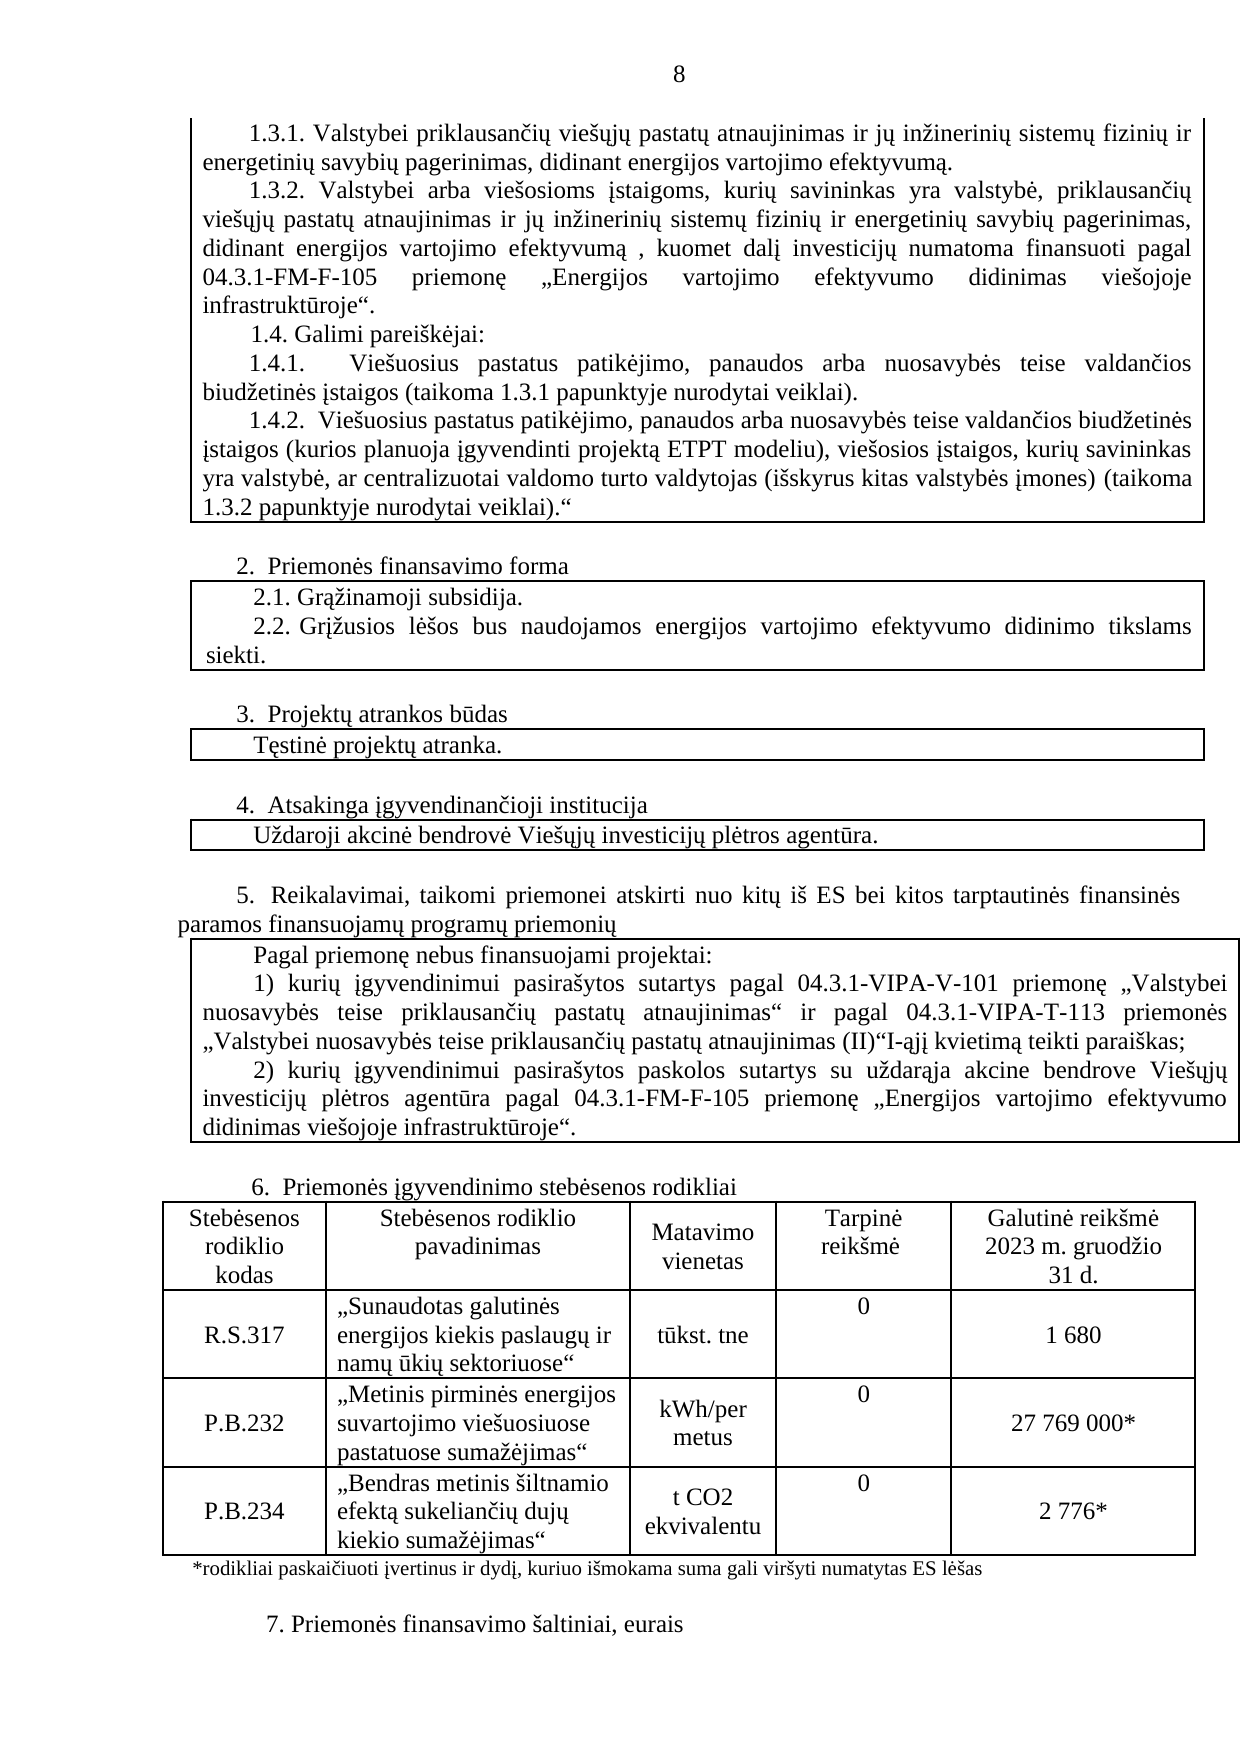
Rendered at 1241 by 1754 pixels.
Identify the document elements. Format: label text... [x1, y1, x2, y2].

text 4. Atsakinga įgyvendinančioji institucija [177, 790, 1181, 818]
table_cell P.B.234 [164, 1468, 325, 1554]
table_cell „Sunaudotas galutinės energijos kiekis paslaugų ir namų ūkių sektoriuose“ [327, 1291, 629, 1377]
text 3. Projektų atrankos būdas [177, 699, 1181, 728]
table_header Uždaroji akcinė bendrovė Viešųjų investicijų plėtros agentūra. [192, 821, 1203, 849]
table_cell 27 769 000* [952, 1379, 1194, 1466]
table_cell kWh/per metus [631, 1379, 775, 1466]
table_header Pagal priemonę nebus finansuojami projektai: 1) kurių įgyvendinimui pasirašytos sutartys pagal 04.3.1-VIPA-V-101 priemonę „Valstybei nuosavybės teise priklausančių pastatų atnaujinimas“ ir pagal 04.3.1-VIPA-T-113 priemonės „Valstybei nuosavybės teise priklausančių pastatų atnaujinimas (II)“I-ąjį kvietimą teikti paraiškas; 2) kurių įgyvendinimui pasirašytos paskolos sutartys su uždarąja akcine bendrove Viešųjų investicijų plėtros agentūra pagal 04.3.1-FM-F-105 priemonę „Energijos vartojimo efektyvumo didinimas viešojoje infrastruktūroje“. [192, 940, 1238, 1141]
text 7. Priemonės finansavimo šaltiniai, eurais [177, 1609, 1152, 1638]
table_header Stebėsenos rodiklio kodas [164, 1203, 325, 1289]
table_cell 0 [777, 1291, 950, 1377]
table_cell „Metinis pirminės energijos suvartojimo viešuosiuose pastatuose sumažėjimas“ [327, 1379, 629, 1466]
table_header Galutinė reikšmė 2023 m. gruodžio 31 d. [952, 1203, 1194, 1289]
table_cell 0 [777, 1468, 950, 1554]
text 5. Reikalavimai, taikomi priemonei atskirti nuo kitų iš ES bei kitos tarptautinės finansinės paramos finansuojamų programų priemonių [177, 880, 1181, 938]
table_cell 2 776* [952, 1468, 1194, 1554]
table_header Matavimo vienetas [631, 1203, 775, 1289]
table_cell tūkst. tne [631, 1291, 775, 1377]
table_cell 1.4. Galimi pareiškėjai: 1.4.1. Viešuosius pastatus patikėjimo, panaudos arba nuosavybės teise valdančios biudžetinės įstaigos (taikoma 1.3.1 papunktyje nurodytai veiklai). 1.4.2. Viešuosius pastatus patikėjimo, panaudos arba nuosavybės teise valdančios biudžetinės įstaigos (kurios planuoja įgyvendinti projektą ETPT modeliu), viešosios įstaigos, kurių savininkas yra valstybė, ar centralizuotai valdomo turto valdytojas (išskyrus kitas valstybės įmones) (taikoma 1.3.2 papunktyje nurodytai veiklai).“ [192, 319, 1203, 521]
table_cell P.B.232 [164, 1379, 325, 1466]
text 6. Priemonės įgyvendinimo stebėsenos rodikliai [177, 1172, 1181, 1201]
table_header Tęstinė projektų atranka. [192, 730, 1203, 759]
table_cell t CO2 ekvivalentu [631, 1468, 775, 1554]
table_cell 0 [777, 1379, 950, 1466]
table_header 2.1. Grąžinamoji subsidija. [192, 582, 1203, 611]
table_cell 2.2. Grįžusios lėšos bus naudojamos energijos vartojimo efektyvumo didinimo tikslams siekti. [192, 611, 1203, 668]
text *rodikliai paskaičiuoti įvertinus ir dydį, kuriuo išmokama suma gali viršyti numatytas ES lėšas [177, 1556, 1181, 1580]
table_cell 1 680 [952, 1291, 1194, 1377]
text 2. Priemonės finansavimo forma [177, 551, 1181, 580]
table_header Stebėsenos rodiklio pavadinimas [327, 1203, 629, 1289]
table_header Tarpinė reikšmė [777, 1203, 950, 1289]
table_cell 1.3.1. Valstybei priklausančių viešųjų pastatų atnaujinimas ir jų inžinerinių sistemų fizinių ir energetinių savybių pagerinimas, didinant energijos vartojimo efektyvumą. 1.3.2. Valstybei arba viešosioms įstaigoms, kurių savininkas yra valstybė, priklausančių viešųjų pastatų atnaujinimas ir jų inžinerinių sistemų fizinių ir energetinių savybių pagerinimas, didinant energijos vartojimo efektyvumą , kuomet dalį investicijų numatoma finansuoti pagal 04.3.1-FM-F-105 priemonę „Energijos vartojimo efektyvumo didinimas viešojoje infrastruktūroje“. [192, 118, 1203, 319]
table_cell „Bendras metinis šiltnamio efektą sukeliančių dujų kiekio sumažėjimas“ [327, 1468, 629, 1554]
table_cell R.S.317 [164, 1291, 325, 1377]
